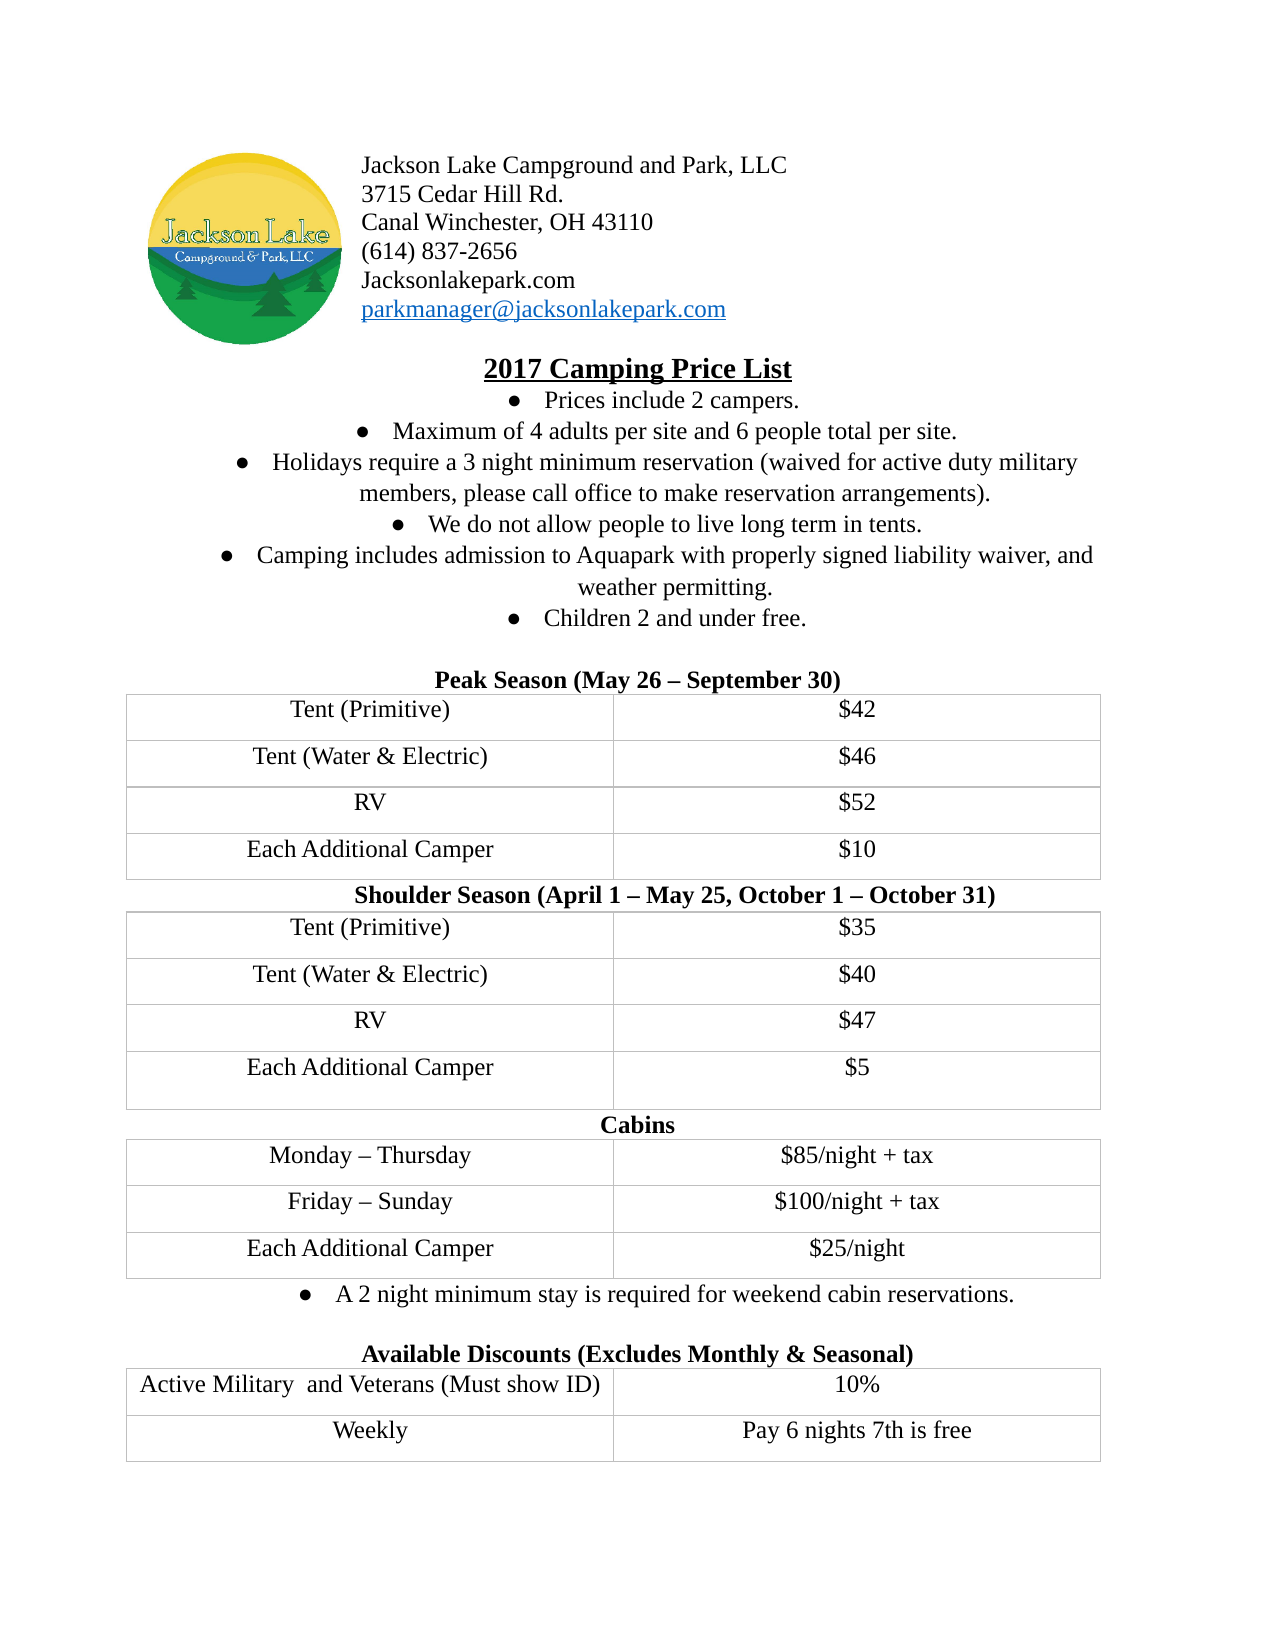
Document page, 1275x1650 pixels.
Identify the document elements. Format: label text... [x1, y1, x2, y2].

table_cell RV [127, 1005, 613, 1051]
text 2017 Camping Price List [150, 351, 1125, 385]
list We do not allow people to live long term in tents. [187, 509, 1125, 538]
text 3715 Cedar Hill Rd. [343, 179, 1125, 207]
text Jackson Lake Campground and Park, LLC [343, 150, 1125, 179]
table_header Monday – Thursday [127, 1140, 613, 1185]
list Camping includes admission to Aquapark with properly signed liability waiver, and weather permitting. [187, 540, 1125, 600]
table_header Active Military and Veterans (Must show ID) [127, 1369, 613, 1414]
list Holidays require a 3 night minimum reservation (waived for active duty military members, please call office to make reservation arrangements). [187, 447, 1125, 507]
table_cell $40 [614, 959, 1100, 1004]
list Children 2 and under free. [187, 603, 1125, 631]
table_cell Friday – Sunday [127, 1186, 613, 1232]
table_cell $100/night + tax [614, 1186, 1100, 1232]
list Prices include 2 campers. [187, 385, 1125, 414]
table_cell RV [127, 788, 613, 833]
table_cell Each Additional Camper [127, 834, 613, 879]
table_header 10% [614, 1369, 1100, 1414]
table_header $85/night + tax [614, 1140, 1100, 1185]
table_cell Tent (Water & Electric) [127, 741, 613, 786]
text Peak Season (May 26 – September 30) [150, 665, 1125, 693]
text Cabins [150, 1110, 1125, 1139]
table_header Tent (Primitive) [127, 913, 613, 958]
table_cell $46 [614, 741, 1100, 786]
table_cell Pay 6 nights 7th is free [614, 1416, 1100, 1461]
table_cell $52 [614, 788, 1100, 833]
table_cell Weekly [127, 1416, 613, 1461]
table_cell $10 [614, 834, 1100, 879]
text (614) 837-2656 [343, 236, 1125, 265]
table_cell $47 [614, 1005, 1100, 1051]
table_header Tent (Primitive) [127, 695, 613, 740]
text Canal Winchester, OH 43110 [343, 207, 1125, 236]
text Jacksonlakepark.com [343, 265, 1125, 294]
table_cell $25/night [614, 1233, 1100, 1278]
text Shoulder Season (April 1 – May 25, October 1 – October 31) [225, 880, 1125, 909]
picture [145, 150, 343, 347]
table_cell Tent (Water & Electric) [127, 959, 613, 1004]
text Available Discounts (Excludes Monthly & Seasonal) [150, 1339, 1125, 1368]
table_cell Each Additional Camper [127, 1233, 613, 1278]
table_cell $5 [614, 1052, 1100, 1109]
table_header $42 [614, 695, 1100, 740]
list Maximum of 4 adults per site and 6 people total per site. [187, 416, 1125, 445]
table_cell Each Additional Camper [127, 1052, 613, 1109]
list A 2 night minimum stay is required for weekend cabin reservations. [187, 1279, 1125, 1308]
table_header $35 [614, 913, 1100, 958]
text parkmanager@jacksonlakepark.com [343, 294, 1125, 322]
